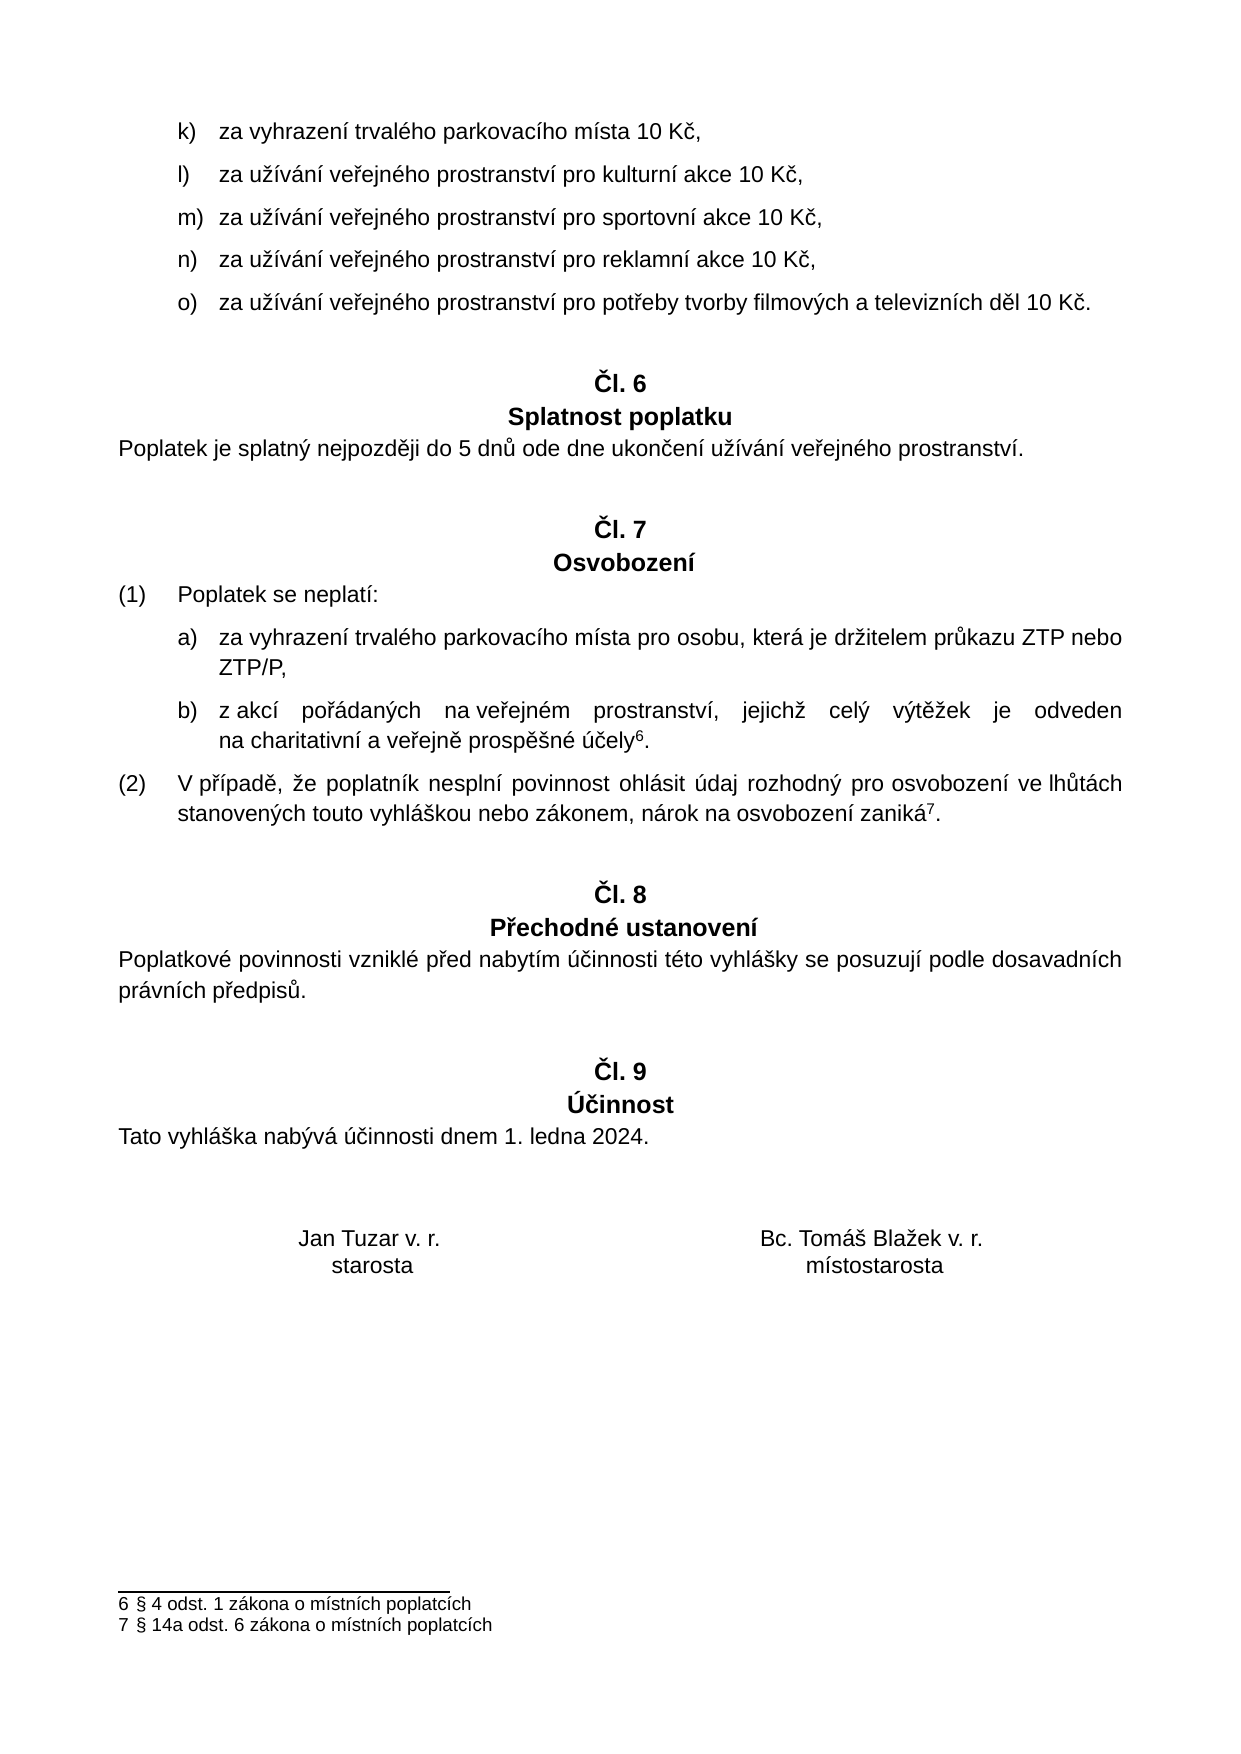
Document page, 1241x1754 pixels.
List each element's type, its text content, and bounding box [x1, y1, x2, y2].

list za užívání veřejného prostranství pro kulturní akce 10 Kč, [177, 161, 1122, 187]
subtitle Čl. 6 Splatnost poplatku [118, 369, 1122, 431]
text Poplatkové povinnosti vzniklé před nabytím účinnosti této vyhlášky se posuzují podle dosavadních právních předpisů. [118, 946, 1122, 1003]
list V případě, že poplatník nesplní povinnost ohlásit údaj rozhodný pro osvobození ve lhůtách stanovených touto vyhláškou nebo zákonem, nárok na osvobození zaniká. [118, 770, 1122, 827]
table_cell [118, 1284, 620, 1402]
list za vyhrazení trvalého parkovacího místa 10 Kč, [177, 118, 1122, 144]
text Poplatek je splatný nejpozději do 5 dnů ode dne ukončení užívání veřejného prostranství. [118, 435, 1122, 462]
list za užívání veřejného prostranství pro reklamní akce 10 Kč, [177, 246, 1122, 273]
subtitle Čl. 8 Přechodné ustanovení [118, 880, 1122, 942]
subtitle Čl. 9 Účinnost [118, 1057, 1122, 1119]
list § 4 odst. 1 zákona o místních poplatcích [118, 1592, 1122, 1614]
list za vyhrazení trvalého parkovacího místa pro osobu, která je držitelem průkazu ZTP nebo ZTP/P, [177, 624, 1122, 681]
list § 14a odst. 6 zákona o místních poplatcích [118, 1614, 1122, 1635]
list Poplatek se neplatí: [118, 581, 1122, 608]
list za užívání veřejného prostranství pro sportovní akce 10 Kč, [177, 203, 1122, 230]
list z akcí pořádaných na veřejném prostranství, jejichž celý výtěžek je odveden na charitativní a veřejně prospěšné účely. [177, 697, 1122, 754]
subtitle Čl. 7 Osvobození [118, 515, 1122, 577]
table_cell [620, 1284, 1122, 1402]
list za užívání veřejného prostranství pro potřeby tvorby filmových a televizních děl 10 Kč. [177, 289, 1122, 315]
table_header Jan Tuzar v. r. starosta [118, 1166, 620, 1284]
table_header Bc. Tomáš Blažek v. r. místostarosta [620, 1166, 1122, 1284]
text Tato vyhláška nabývá účinnosti dnem 1. ledna 2024. [118, 1123, 1122, 1149]
